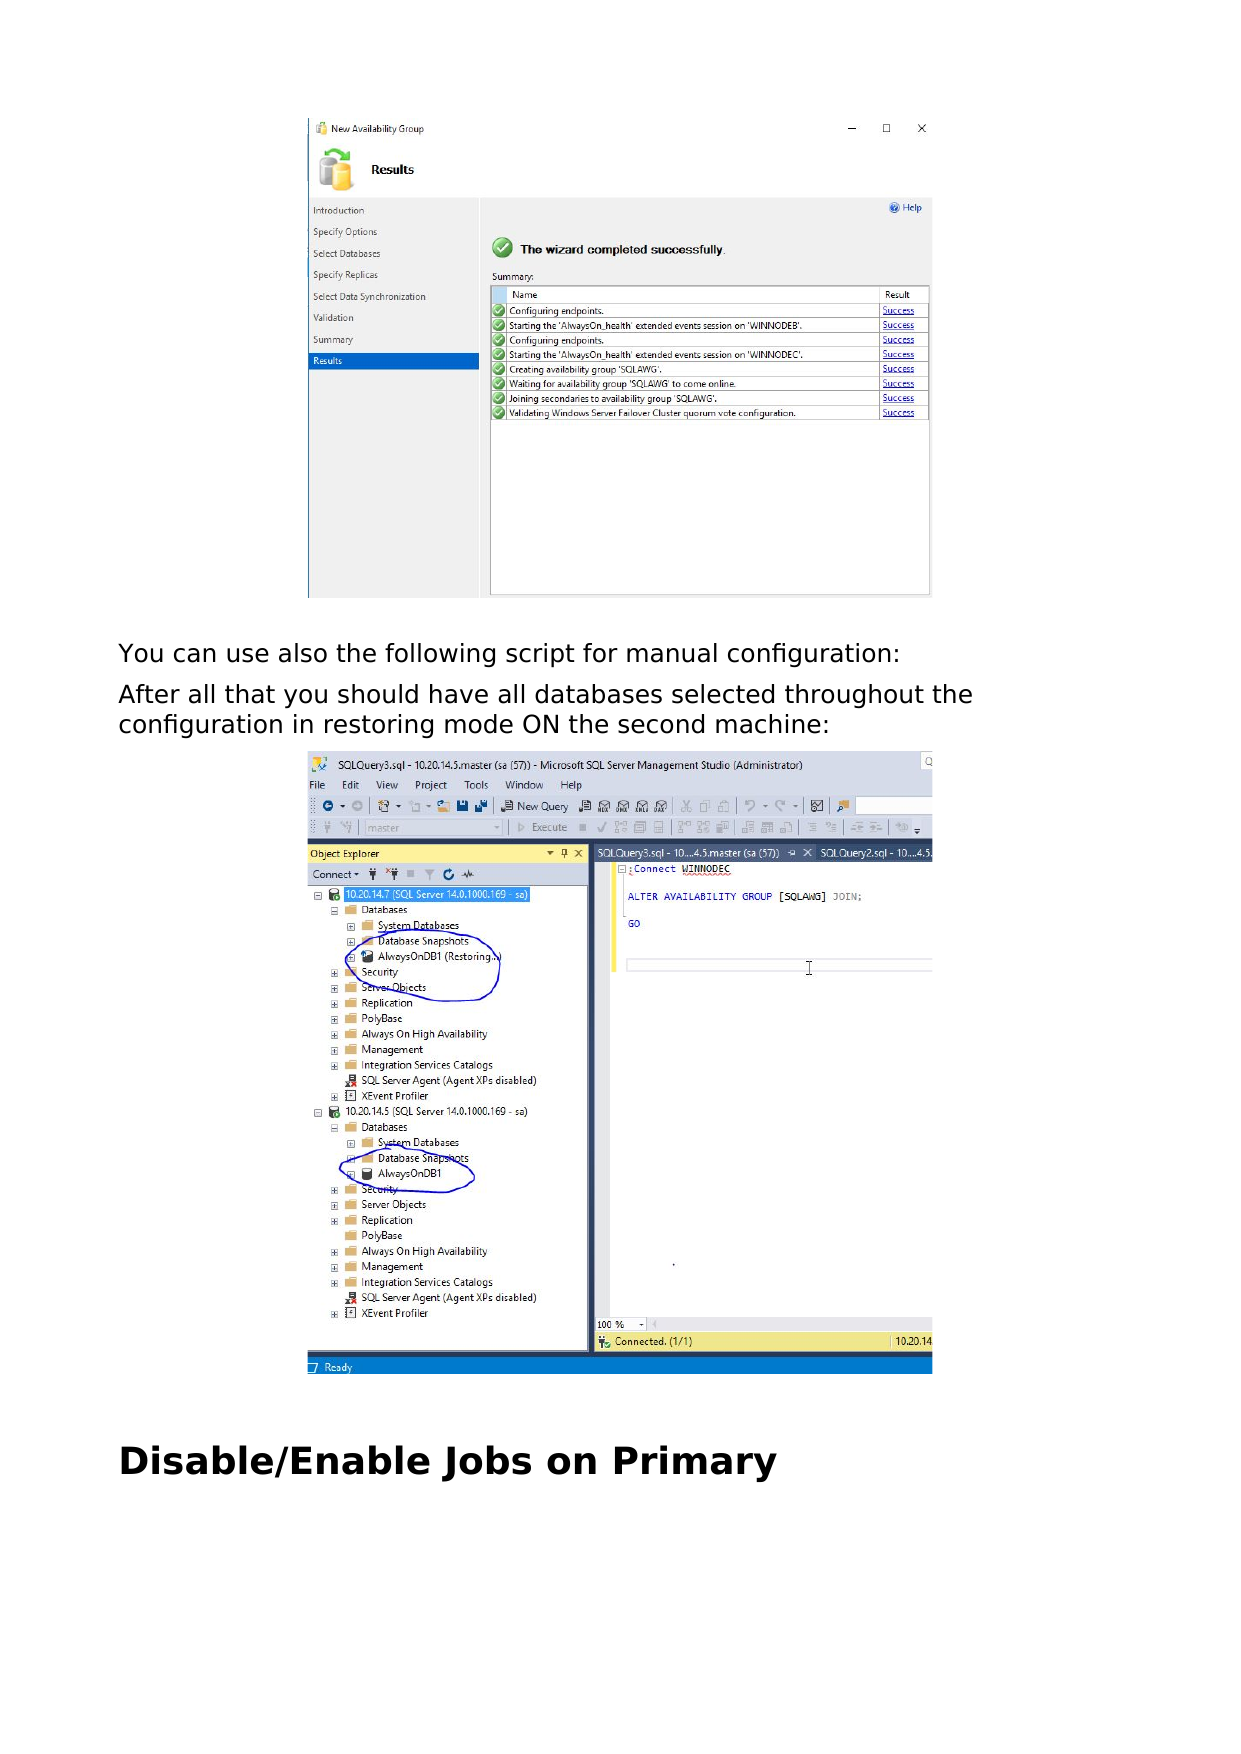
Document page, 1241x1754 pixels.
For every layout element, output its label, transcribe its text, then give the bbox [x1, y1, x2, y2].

picture [307, 751, 933, 1374]
text You can use also the following script for manual configuration: [118, 639, 1122, 668]
text After all that you should have all databases selected throughout the configuration in restoring mode ON the second machine: [118, 681, 1122, 739]
subtitle Disable/Enable Jobs on Primary [118, 1440, 1122, 1483]
picture [307, 118, 933, 598]
